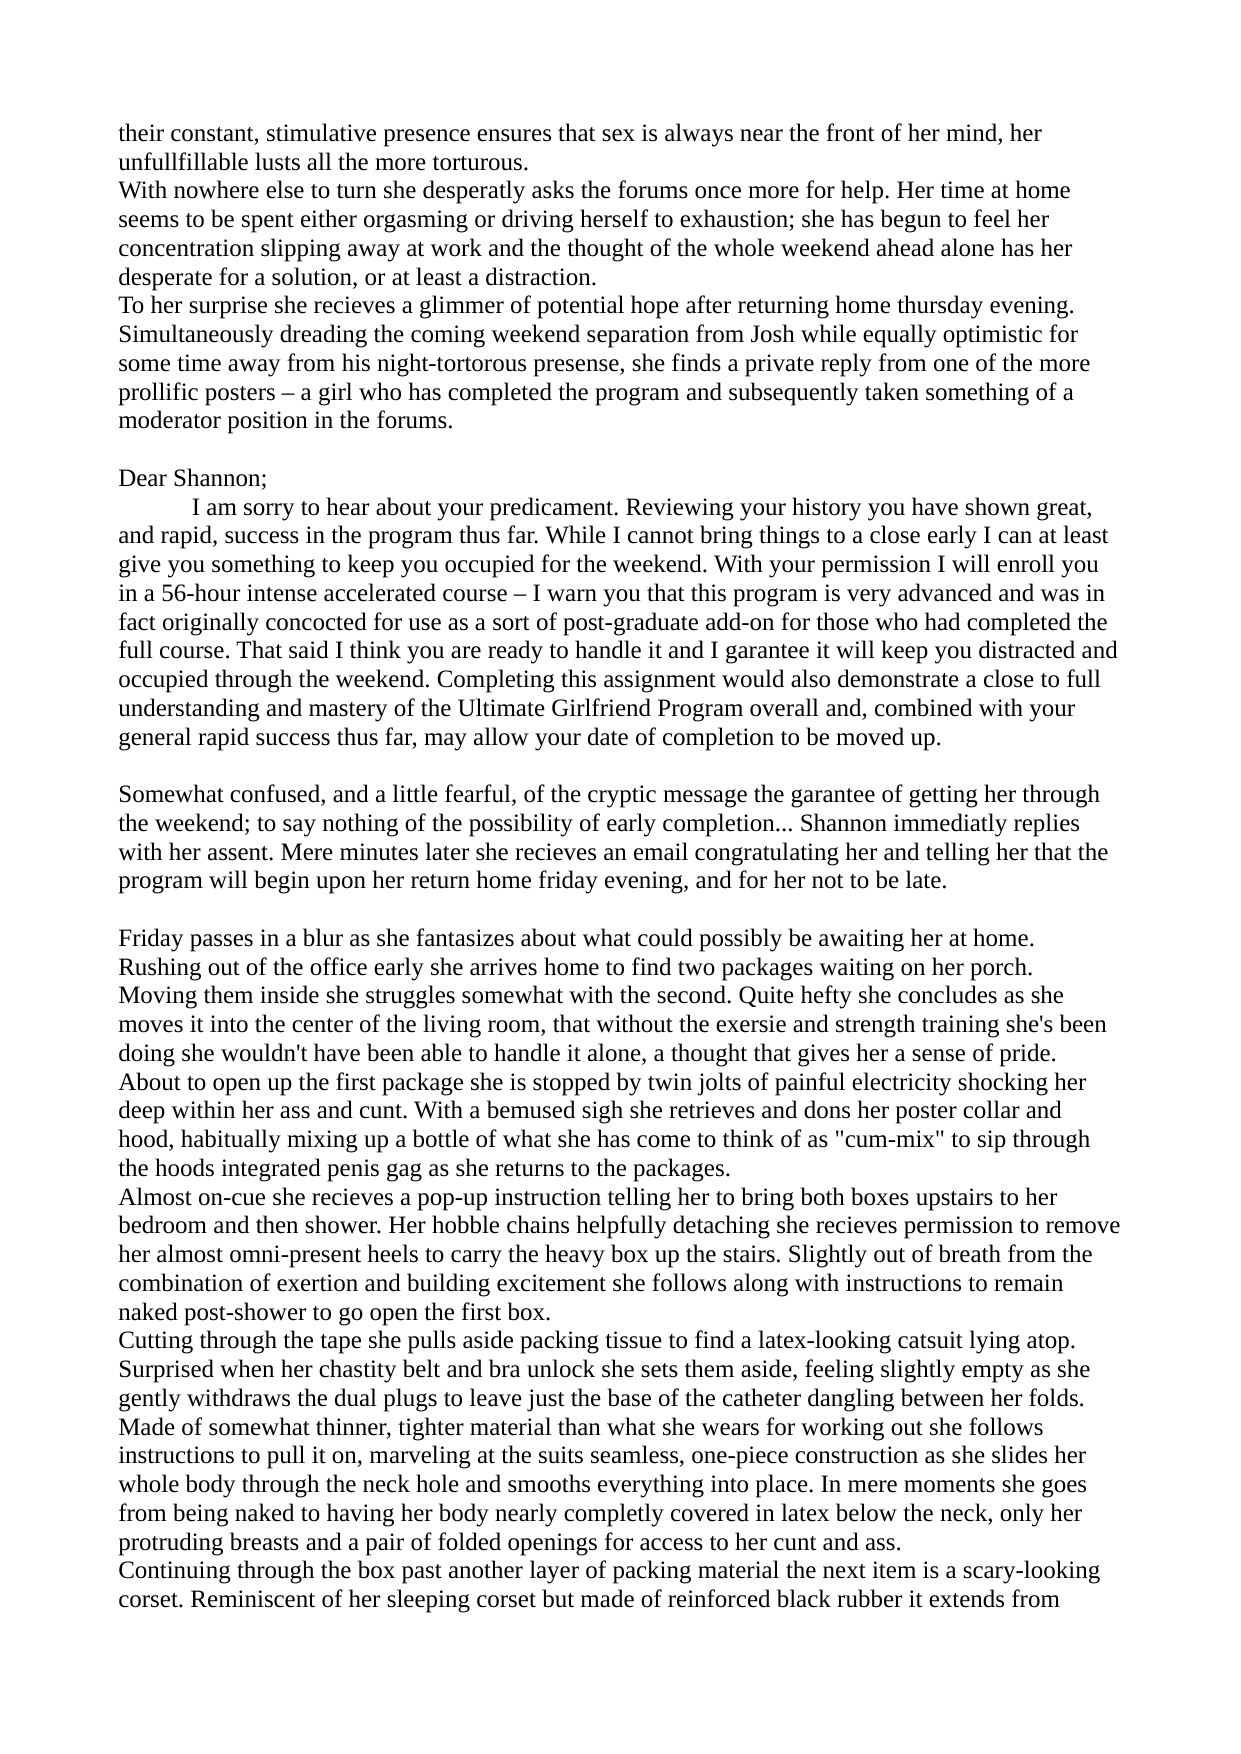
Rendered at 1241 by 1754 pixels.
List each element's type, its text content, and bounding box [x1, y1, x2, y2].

text Cutting through the tape she pulls aside packing tissue to find a latex-looking catsuit lying atop. Surprised when her chastity belt and bra unlock she sets them aside, feeling slightly empty as she gently withdraws the dual plugs to leave just the base of the catheter dangling between her folds. [118, 1326, 1122, 1412]
text To her surprise she recieves a glimmer of potential hope after returning home thursday evening. Simultaneously dreading the coming weekend separation from Josh while equally optimistic for some time away from his night-tortorous presense, she finds a private reply from one of the more prollific posters – a girl who has completed the program and subsequently taken something of a moderator position in the forums. [118, 291, 1122, 434]
text Almost on-cue she recieves a pop-up instruction telling her to bring both boxes upstairs to her bedroom and then shower. Her hobble chains helpfully detaching she recieves permission to remove her almost omni-present heels to carry the heavy box up the stairs. Slightly out of breath from the combination of exertion and building excitement she follows along with instructions to remain naked post-shower to go open the first box. [118, 1182, 1122, 1326]
text Made of somewhat thinner, tighter material than what she wears for working out she follows instructions to pull it on, marveling at the suits seamless, one-piece construction as she slides her whole body through the neck hole and smooths everything into place. In mere moments she goes from being naked to having her body nearly completly covered in latex below the neck, only her protruding breasts and a pair of folded openings for access to her cunt and ass. [118, 1412, 1122, 1556]
text Moving them inside she struggles somewhat with the second. Quite hefty she concludes as she moves it into the center of the living room, that without the exersie and strength training she's been doing she wouldn't have been able to handle it alone, a thought that gives her a sense of pride. [118, 981, 1122, 1067]
text I am sorry to hear about your predicament. Reviewing your history you have shown great, and rapid, success in the program thus far. While I cannot bring things to a close early I can at least give you something to keep you occupied for the weekend. With your permission I will enroll you in a 56-hour intense accelerated course – I warn you that this program is very advanced and was in fact originally concocted for use as a sort of post-graduate add-on for those who had completed the full course. That said I think you are ready to handle it and I garantee it will keep you distracted and occupied through the weekend. Completing this assignment would also demonstrate a close to full understanding and mastery of the Ultimate Girlfriend Program overall and, combined with your general rapid success thus far, may allow your date of completion to be moved up. [118, 492, 1122, 751]
text Continuing through the box past another layer of packing material the next item is a scary-looking corset. Reminiscent of her sleeping corset but made of reinforced black rubber it extends from [118, 1556, 1122, 1613]
text With nowhere else to turn she desperatly asks the forums once more for help. Her time at home seems to be spent either orgasming or driving herself to exhaustion; she has begun to feel her concentration slipping away at work and the thought of the whole weekend ahead alone has her desperate for a solution, or at least a distraction. [118, 176, 1122, 291]
text About to open up the first package she is stopped by twin jolts of painful electricity shocking her deep within her ass and cunt. With a bemused sigh she retrieves and dons her poster collar and hood, habitually mixing up a bottle of what she has come to think of as "cum-mix" to sip through the hoods integrated penis gag as she returns to the packages. [118, 1067, 1122, 1182]
text their constant, stimulative presence ensures that sex is always near the front of her mind, her unfullfillable lusts all the more torturous. [118, 118, 1122, 176]
text Somewhat confused, and a little fearful, of the cryptic message the garantee of getting her through the weekend; to say nothing of the possibility of early completion... Shannon immediatly replies with her assent. Mere minutes later she recieves an email congratulating her and telling her that the program will begin upon her return home friday evening, and for her not to be late. [118, 779, 1122, 894]
text Friday passes in a blur as she fantasizes about what could possibly be awaiting her at home. Rushing out of the office early she arrives home to find two packages waiting on her porch. [118, 923, 1122, 981]
text Dear Shannon; [118, 463, 1122, 492]
